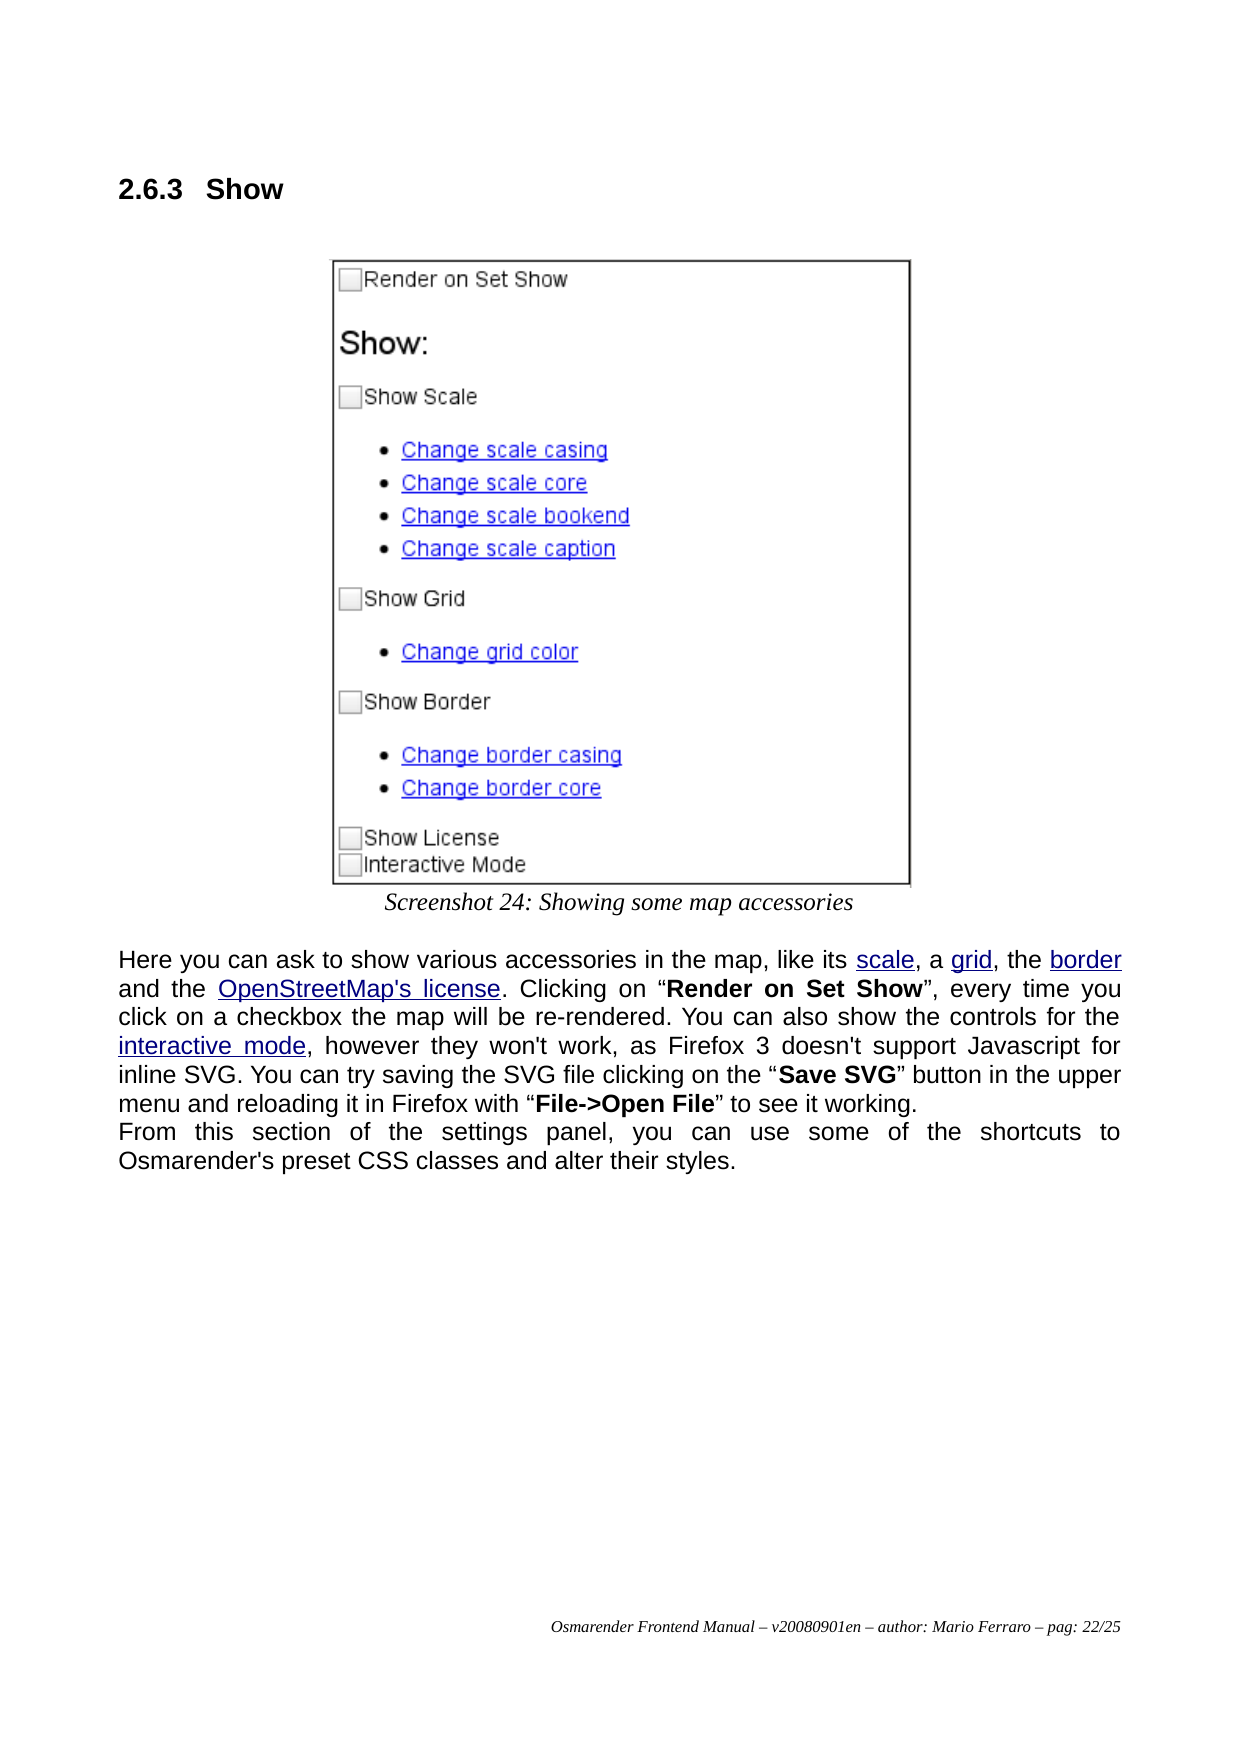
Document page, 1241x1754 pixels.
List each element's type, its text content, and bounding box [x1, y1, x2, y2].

text From this section of the settings panel, you can use some of the shortcuts to Osmarender's preset CSS classes and alter their styles. [118, 1117, 1122, 1175]
subtitle Show [118, 172, 1122, 205]
text Here you can ask to show various accessories in the map, like its scale, a grid, the border and the OpenStreetMap's license. Clicking on “Render on Set Show”, every time you click on a checkbox the map will be re-rendered. You can also show the controls for the interactive mode, however they won't work, as Firefox 3 doesn't support Javascript for inline SVG. You can try saving the SVG file clicking on the “Save SVG” button in the upper menu and reloading it in Firefox with “File->Open File” to see it working. [118, 945, 1122, 1117]
text Screenshot 24: Showing some map accessories [329, 888, 911, 916]
picture [328, 259, 912, 888]
